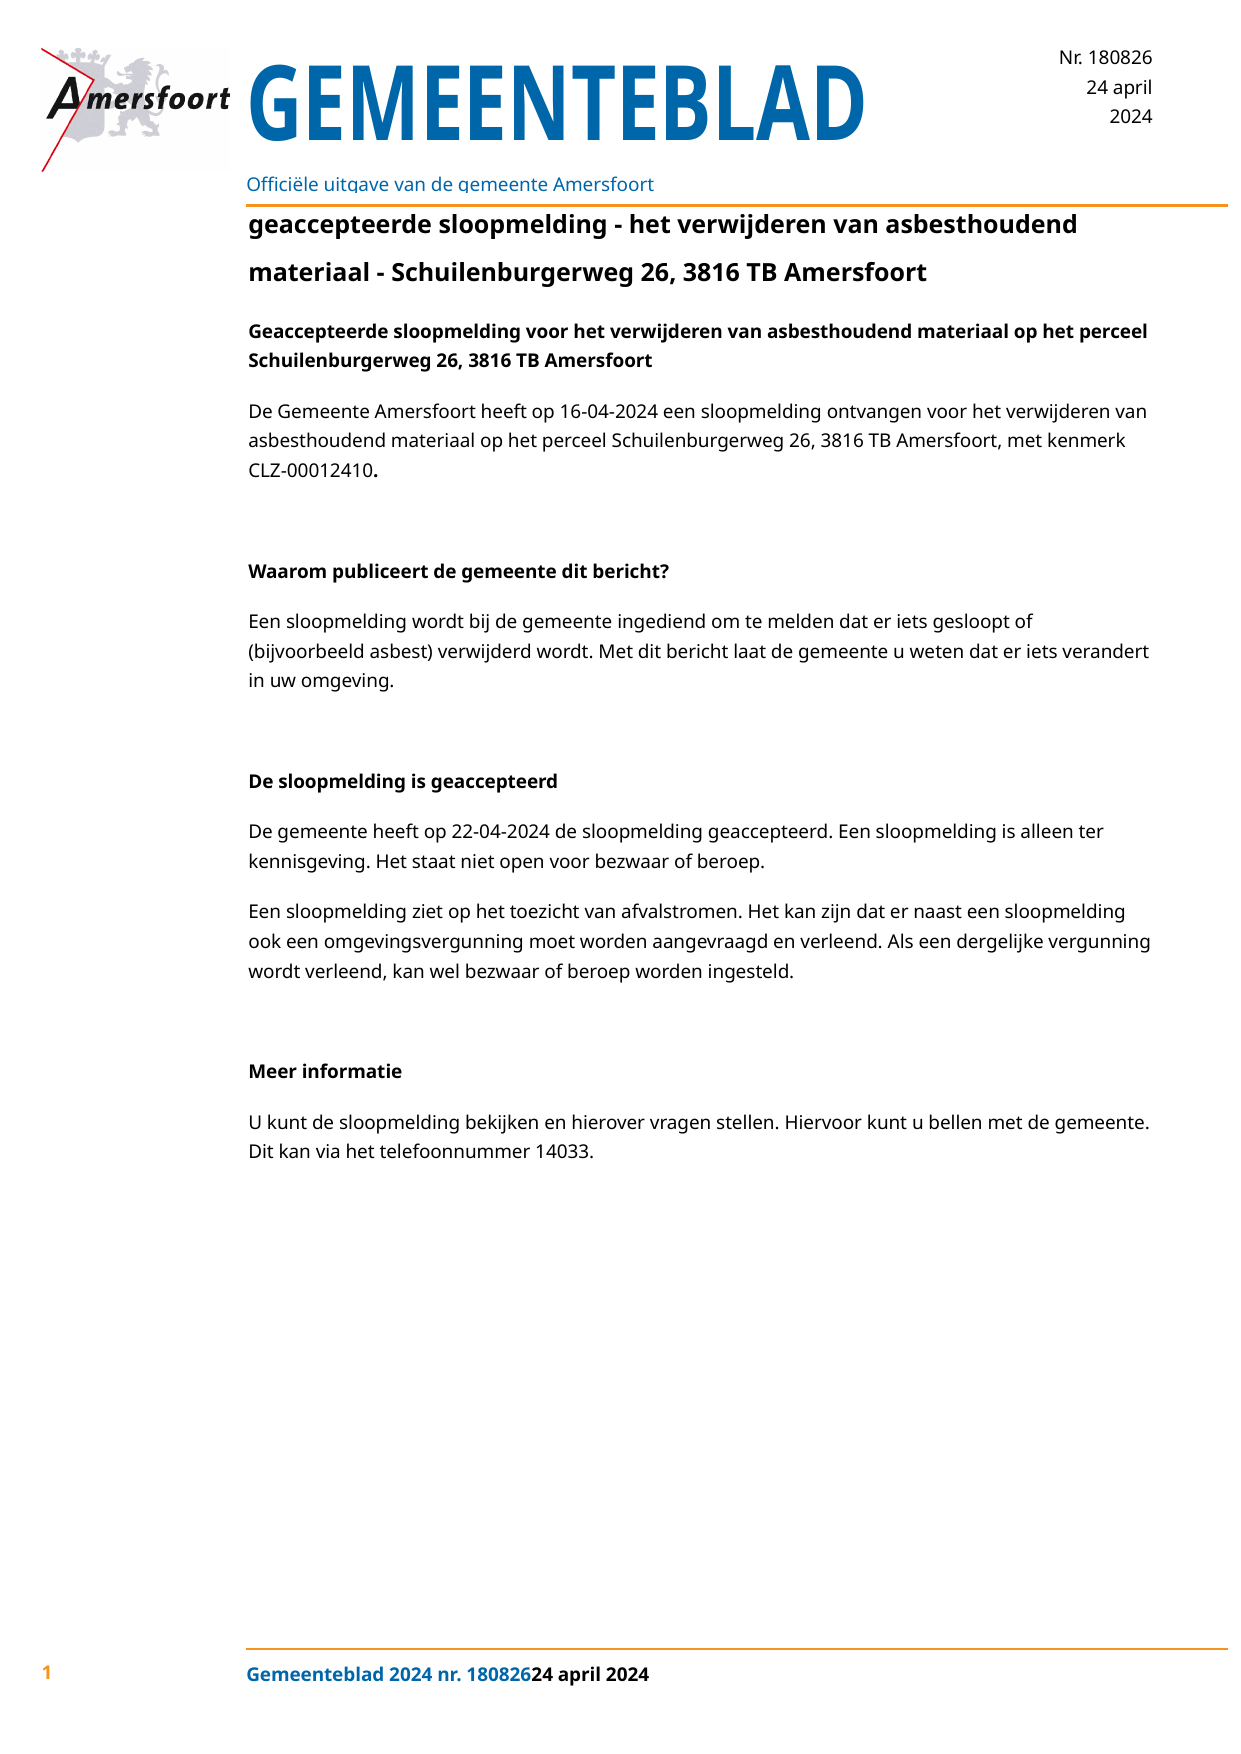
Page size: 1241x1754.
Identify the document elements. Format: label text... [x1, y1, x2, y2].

text Waarom publiceert de gemeente dit bericht? [248, 558, 1152, 584]
text U kunt de sloopmelding bekijken en hierover vragen stellen. Hiervoor kunt u bellen met de gemeente. Dit kan via het telefoonnummer 14033. [248, 1109, 1152, 1164]
text De sloopmelding is geaccepteerd [248, 768, 1152, 794]
picture [41, 47, 231, 172]
text De Gemeente Amersfoort heeft op 16-04-2024 een sloopmelding ontvangen voor het verwijderen van asbesthoudend materiaal op het perceel Schuilenburgerweg 26, 3816 TB Amersfoort, met kenmerk CLZ-00012410. [248, 398, 1152, 483]
text Een sloopmelding ziet op het toezicht van afvalstromen. Het kan zijn dat er naast een sloopmelding ook een omgevingsvergunning moet worden aangevraagd en verleend. Als een dergelijke vergunning wordt verleend, kan wel bezwaar of beroep worden ingesteld. [248, 899, 1152, 984]
text Meer informatie [248, 1059, 1152, 1084]
text Geaccepteerde sloopmelding voor het verwijderen van asbesthoudend materiaal op het perceel Schuilenburgerweg 26, 3816 TB Amersfoort [248, 318, 1152, 373]
text De gemeente heeft op 22-04-2024 de sloopmelding geaccepteerd. Een sloopmelding is alleen ter kennisgeving. Het staat niet open voor bezwaar of beroep. [248, 819, 1152, 874]
text Een sloopmelding wordt bij de gemeente ingediend om te melden dat er iets gesloopt of (bijvoorbeeld asbest) verwijderd wordt. Met dit bericht laat de gemeente u weten dat er iets verandert in uw omgeving. [248, 608, 1152, 693]
text geaccepteerde sloopmelding - het verwijderen van asbesthoudend materiaal - Schuilenburgerweg 26, 3816 TB Amersfoort [248, 207, 1152, 288]
